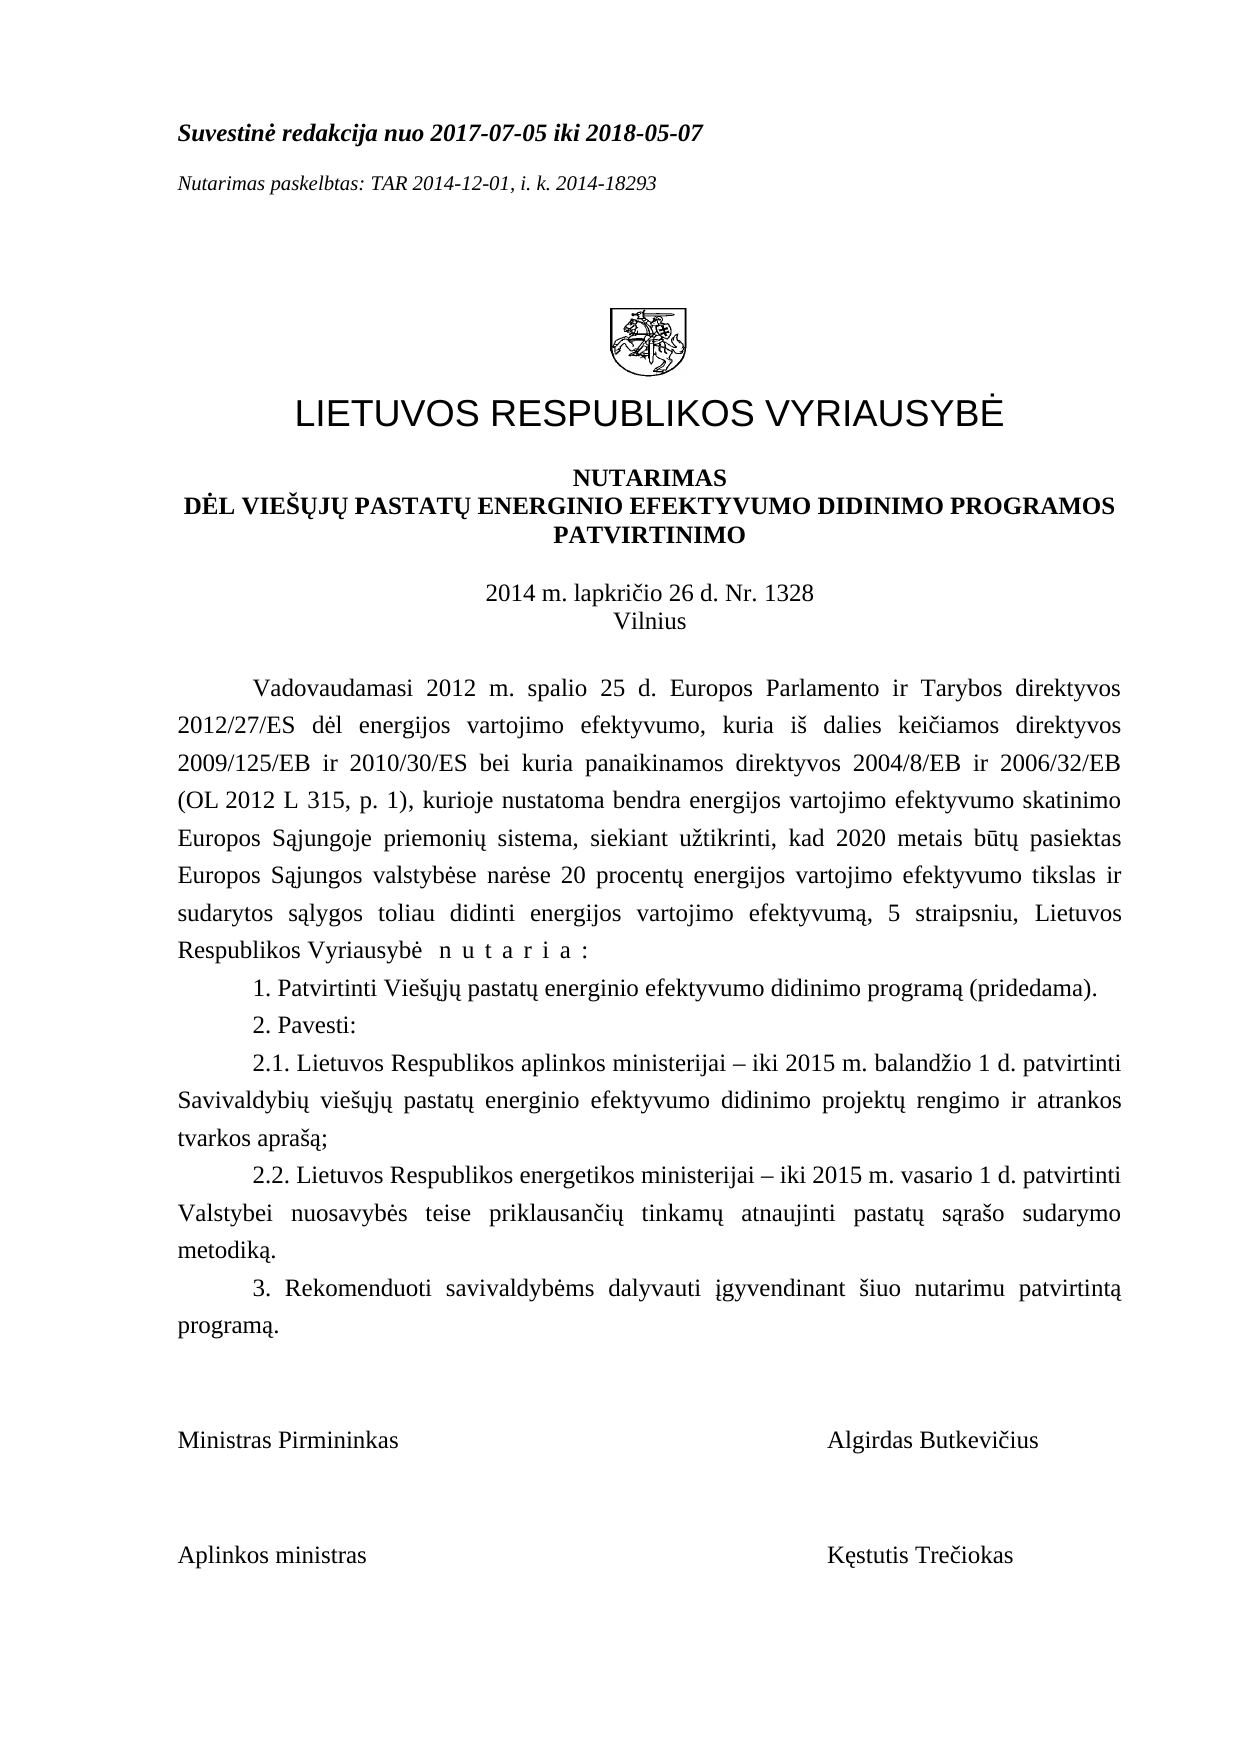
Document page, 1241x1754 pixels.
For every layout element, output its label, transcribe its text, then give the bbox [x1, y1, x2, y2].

text 2. Pavesti: [177, 1001, 1122, 1039]
text nutarimas [177, 463, 1122, 491]
text 2.1. Lietuvos Respublikos aplinkos ministerijai – iki 2015 m. balandžio 1 d. patvirtinti Savivaldybių viešųjų pastatų energinio efektyvumo didinimo projektų rengimo ir atrankos tvarkos aprašą; [177, 1039, 1122, 1151]
text 2014 m. lapkričio 26 d. Nr. 1328 Vilnius [177, 578, 1122, 635]
text Ministras Pirmininkas Algirdas Butkevičius [177, 1425, 1122, 1454]
text Nutarimas paskelbtas: TAR 2014-12-01, i. k. 2014-18293 [177, 171, 1122, 195]
text 2.2. Lietuvos Respublikos energetikos ministerijai – iki 2015 m. vasario 1 d. patvirtinti Valstybei nuosavybės teise priklausančių tinkamų atnaujinti pastatų sąrašo sudarymo metodiką. [177, 1151, 1122, 1264]
text Vadovaudamasi 2012 m. spalio 25 d. Europos Parlamento ir Tarybos direktyvos 2012/27/ES dėl energijos vartojimo efektyvumo, kuria iš dalies keičiamos direktyvos 2009/125/EB ir 2010/30/ES bei kuria panaikinamos direktyvos 2004/8/EB ir 2006/32/EB (OL 2012 L 315, p. 1), kurioje nustatoma bendra energijos vartojimo efektyvumo skatinimo Europos Sąjungoje priemonių sistema, siekiant užtikrinti, kad 2020 metais būtų pasiektas Europos Sąjungos valstybėse narėse 20 procentų energijos vartojimo efektyvumo tikslas ir sudarytos sąlygos toliau didinti energijos vartojimo efektyvumą, 5 straipsniu, Lietuvos Respublikos Vyriausybė nutaria: [177, 664, 1122, 964]
text 3. Rekomenduoti savivaldybėms dalyvauti įgyvendinant šiuo nutarimu patvirtintą programą. [177, 1264, 1122, 1339]
text Dėl VIEŠŲJŲ PASTATŲ ENERGINIO EFEKTYVUMO DIDINIMO PROGRAMOS PATVIRTINIMO [177, 491, 1122, 549]
text Lietuvos Respublikos Vyriausybė [177, 391, 1122, 434]
text 1. Patvirtinti Viešųjų pastatų energinio efektyvumo didinimo programą (pridedama). [177, 964, 1122, 1001]
text Suvestinė redakcija nuo 2017-07-05 iki 2018-05-07 [177, 118, 1122, 147]
text Aplinkos ministras Kęstutis Trečiokas [177, 1540, 1122, 1569]
